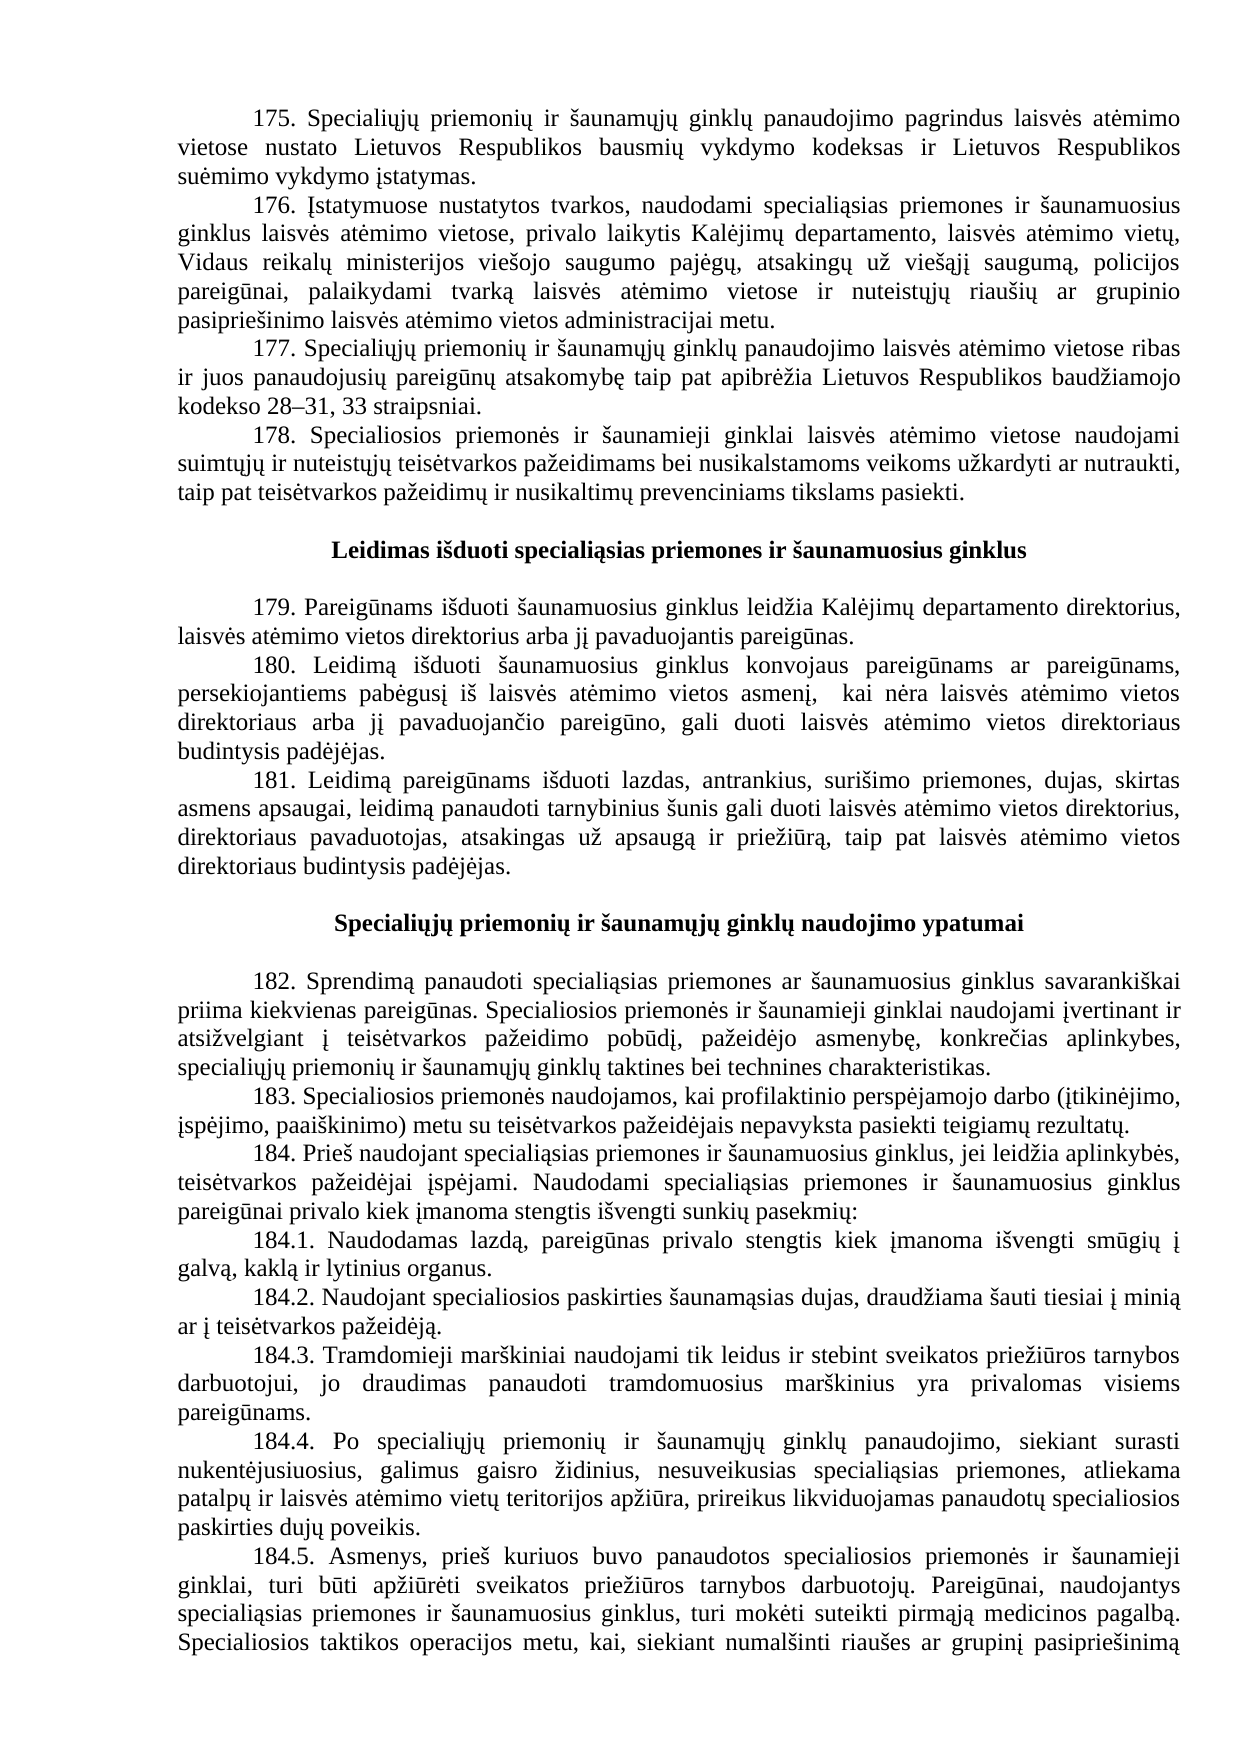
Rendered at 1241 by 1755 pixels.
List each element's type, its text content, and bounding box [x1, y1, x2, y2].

text 184.4. Po specialiųjų priemonių ir šaunamųjų ginklų panaudojimo, siekiant surasti nukentėjusiuosius, galimus gaisro židinius, nesuveikusias specialiąsias priemones, atliekama patalpų ir laisvės atėmimo vietų teritorijos apžiūra, prireikus likviduojamas panaudotų specialiosios paskirties dujų poveikis. [177, 1426, 1181, 1541]
text 184.2. Naudojant specialiosios paskirties šaunamąsias dujas, draudžiama šauti tiesiai į minią ar į teisėtvarkos pažeidėją. [177, 1282, 1181, 1340]
text 184.5. Asmenys, prieš kuriuos buvo panaudotos specialiosios priemonės ir šaunamieji ginklai, turi būti apžiūrėti sveikatos priežiūros tarnybos darbuotojų. Pareigūnai, naudojantys specialiąsias priemones ir šaunamuosius ginklus, turi mokėti suteikti pirmąją medicinos pagalbą. Specialiosios taktikos operacijos metu, kai, siekiant numalšinti riaušes ar grupinį pasipriešinimą [177, 1541, 1181, 1656]
text 180. Leidimą išduoti šaunamuosius ginklus konvojaus pareigūnams ar pareigūnams, persekiojantiems pabėgusį iš laisvės atėmimo vietos asmenį, kai nėra laisvės atėmimo vietos direktoriaus arba jį pavaduojančio pareigūno, gali duoti laisvės atėmimo vietos direktoriaus budintysis padėjėjas. [177, 650, 1181, 765]
text 178. Specialiosios priemonės ir šaunamieji ginklai laisvės atėmimo vietose naudojami suimtųjų ir nuteistųjų teisėtvarkos pažeidimams bei nusikalstamoms veikoms užkardyti ar nutraukti, taip pat teisėtvarkos pažeidimų ir nusikaltimų prevenciniams tikslams pasiekti. [177, 420, 1181, 506]
text 184. Prieš naudojant specialiąsias priemones ir šaunamuosius ginklus, jei leidžia aplinkybės, teisėtvarkos pažeidėjai įspėjami. Naudodami specialiąsias priemones ir šaunamuosius ginklus pareigūnai privalo kiek įmanoma stengtis išvengti sunkių pasekmių: [177, 1138, 1181, 1225]
text 175. Specialiųjų priemonių ir šaunamųjų ginklų panaudojimo pagrindus laisvės atėmimo vietose nustato Lietuvos Respublikos bausmių vykdymo kodeksas ir Lietuvos Respublikos suėmimo vykdymo įstatymas. [177, 103, 1181, 190]
text Specialiųjų priemonių ir šaunamųjų ginklų naudojimo ypatumai [177, 908, 1181, 937]
text 179. Pareigūnams išduoti šaunamuosius ginklus leidžia Kalėjimų departamento direktorius, laisvės atėmimo vietos direktorius arba jį pavaduojantis pareigūnas. [177, 592, 1181, 650]
text Leidimas išduoti specialiąsias priemones ir šaunamuosius ginklus [177, 535, 1181, 563]
text 183. Specialiosios priemonės naudojamos, kai profilaktinio perspėjamojo darbo (įtikinėjimo, įspėjimo, paaiškinimo) metu su teisėtvarkos pažeidėjais nepavyksta pasiekti teigiamų rezultatų. [177, 1081, 1181, 1138]
text 182. Sprendimą panaudoti specialiąsias priemones ar šaunamuosius ginklus savarankiškai priima kiekvienas pareigūnas. Specialiosios priemonės ir šaunamieji ginklai naudojami įvertinant ir atsižvelgiant į teisėtvarkos pažeidimo pobūdį, pažeidėjo asmenybę, konkrečias aplinkybes, specialiųjų priemonių ir šaunamųjų ginklų taktines bei technines charakteristikas. [177, 966, 1181, 1081]
text 181. Leidimą pareigūnams išduoti lazdas, antrankius, surišimo priemones, dujas, skirtas asmens apsaugai, leidimą panaudoti tarnybinius šunis gali duoti laisvės atėmimo vietos direktorius, direktoriaus pavaduotojas, atsakingas už apsaugą ir priežiūrą, taip pat laisvės atėmimo vietos direktoriaus budintysis padėjėjas. [177, 765, 1181, 880]
text 176. Įstatymuose nustatytos tvarkos, naudodami specialiąsias priemones ir šaunamuosius ginklus laisvės atėmimo vietose, privalo laikytis Kalėjimų departamento, laisvės atėmimo vietų, Vidaus reikalų ministerijos viešojo saugumo pajėgų, atsakingų už viešąjį saugumą, policijos pareigūnai, palaikydami tvarką laisvės atėmimo vietose ir nuteistųjų riaušių ar grupinio pasipriešinimo laisvės atėmimo vietos administracijai metu. [177, 190, 1181, 333]
text 184.3. Tramdomieji marškiniai naudojami tik leidus ir stebint sveikatos priežiūros tarnybos darbuotojui, jo draudimas panaudoti tramdomuosius marškinius yra privalomas visiems pareigūnams. [177, 1340, 1181, 1426]
text 184.1. Naudodamas lazdą, pareigūnas privalo stengtis kiek įmanoma išvengti smūgių į galvą, kaklą ir lytinius organus. [177, 1225, 1181, 1282]
text 177. Specialiųjų priemonių ir šaunamųjų ginklų panaudojimo laisvės atėmimo vietose ribas ir juos panaudojusių pareigūnų atsakomybę taip pat apibrėžia Lietuvos Respublikos baudžiamojo kodekso 28–31, 33 straipsniai. [177, 333, 1181, 420]
